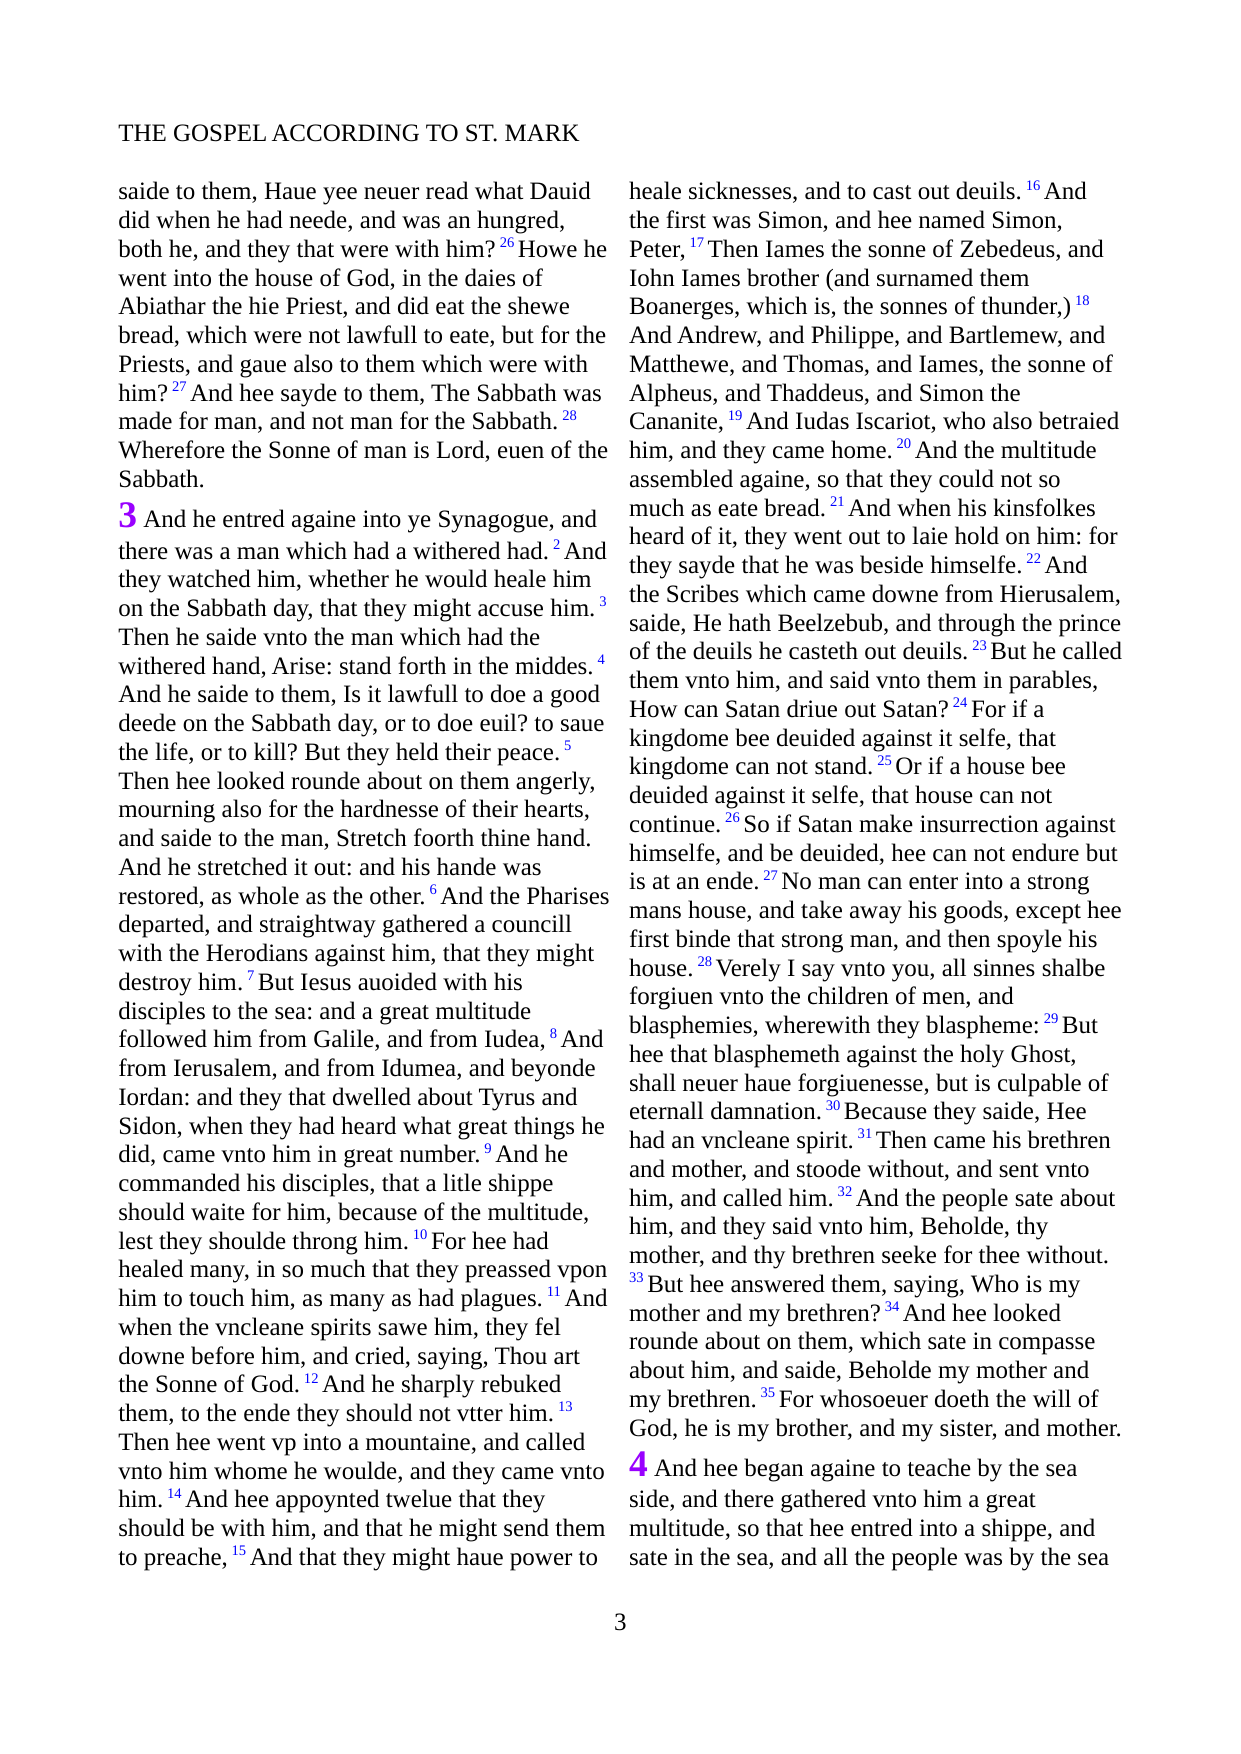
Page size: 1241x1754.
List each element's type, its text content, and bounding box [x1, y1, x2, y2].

text 4 And hee began againe to teache by the sea side, and there gathered vnto him a great multitude, so that hee entred into a shippe, and sate in the sea, and all the people was by the sea [629, 1441, 1122, 1571]
text saide to them, Haue yee neuer read what Dauid did when he had neede, and was an hungred, both he, and they that were with him? 26 Howe he went into the house of God, in the daies of Abiathar the hie Priest, and did eat the shewe bread, which were not lawfull to eate, but for the Priests, and gaue also to them which were with him? 27 And hee sayde to them, The Sabbath was made for man, and not man for the Sabbath. 28 Wherefore the Sonne of man is Lord, euen of the Sabbath. [118, 176, 611, 493]
text heale sicknesses, and to cast out deuils. 16 And the first was Simon, and hee named Simon, Peter, 17 Then Iames the sonne of Zebedeus, and Iohn Iames brother (and surnamed them Boanerges, which is, the sonnes of thunder,) 18 And Andrew, and Philippe, and Bartlemew, and Matthewe, and Thomas, and Iames, the sonne of Alpheus, and Thaddeus, and Simon the Cananite, 19 And Iudas Iscariot, who also betraied him, and they came home. 20 And the multitude assembled againe, so that they could not so much as eate bread. 21 And when his kinsfolkes heard of it, they went out to laie hold on him: for they sayde that he was beside himselfe. 22 And the Scribes which came downe from Hierusalem, saide, He hath Beelzebub, and through the prince of the deuils he casteth out deuils. 23 But he called them vnto him, and said vnto them in parables, How can Satan driue out Satan? 24 For if a kingdome bee deuided against it selfe, that kingdome can not stand. 25 Or if a house bee deuided against it selfe, that house can not continue. 26 So if Satan make insurrection against himselfe, and be deuided, hee can not endure but is at an ende. 27 No man can enter into a strong mans house, and take away his goods, except hee first binde that strong man, and then spoyle his house. 28 Verely I say vnto you, all sinnes shalbe forgiuen vnto the children of men, and blasphemies, wherewith they blaspheme: 29 But hee that blasphemeth against the holy Ghost, shall neuer haue forgiuenesse, but is culpable of eternall damnation. 30 Because they saide, Hee had an vncleane spirit. 31 Then came his brethren and mother, and stoode without, and sent vnto him, and called him. 32 And the people sate about him, and they said vnto him, Beholde, thy mother, and thy brethren seeke for thee without. 33 But hee answered them, saying, Who is my mother and my brethren? 34 And hee looked rounde about on them, which sate in compasse about him, and saide, Beholde my mother and my brethren. 35 For whosoeuer doeth the will of God, he is my brother, and my sister, and mother. [629, 176, 1122, 1441]
text 3 And he entred againe into ye Synagogue, and there was a man which had a withered had. 2 And they watched him, whether he would heale him on the Sabbath day, that they might accuse him. 3 Then he saide vnto the man which had the withered hand, Arise: stand forth in the middes. 4 And he saide to them, Is it lawfull to doe a good deede on the Sabbath day, or to doe euil? to saue the life, or to kill? But they held their peace. 5 Then hee looked rounde about on them angerly, mourning also for the hardnesse of their hearts, and saide to the man, Stretch foorth thine hand. And he stretched it out: and his hande was restored, as whole as the other. 6 And the Pharises departed, and straightway gathered a councill with the Herodians against him, that they might destroy him. 7 But Iesus auoided with his disciples to the sea: and a great multitude followed him from Galile, and from Iudea, 8 And from Ierusalem, and from Idumea, and beyonde Iordan: and they that dwelled about Tyrus and Sidon, when they had heard what great things he did, came vnto him in great number. 9 And he commanded his disciples, that a litle shippe should waite for him, because of the multitude, lest they shoulde throng him. 10 For hee had healed many, in so much that they preassed vpon him to touch him, as many as had plagues. 11 And when the vncleane spirits sawe him, they fel downe before him, and cried, saying, Thou art the Sonne of God. 12 And he sharply rebuked them, to the ende they should not vtter him. 13 Then hee went vp into a mountaine, and called vnto him whome he woulde, and they came vnto him. 14 And hee appoynted twelue that they should be with him, and that he might send them to preache, 15 And that they might haue power to [118, 493, 611, 1571]
